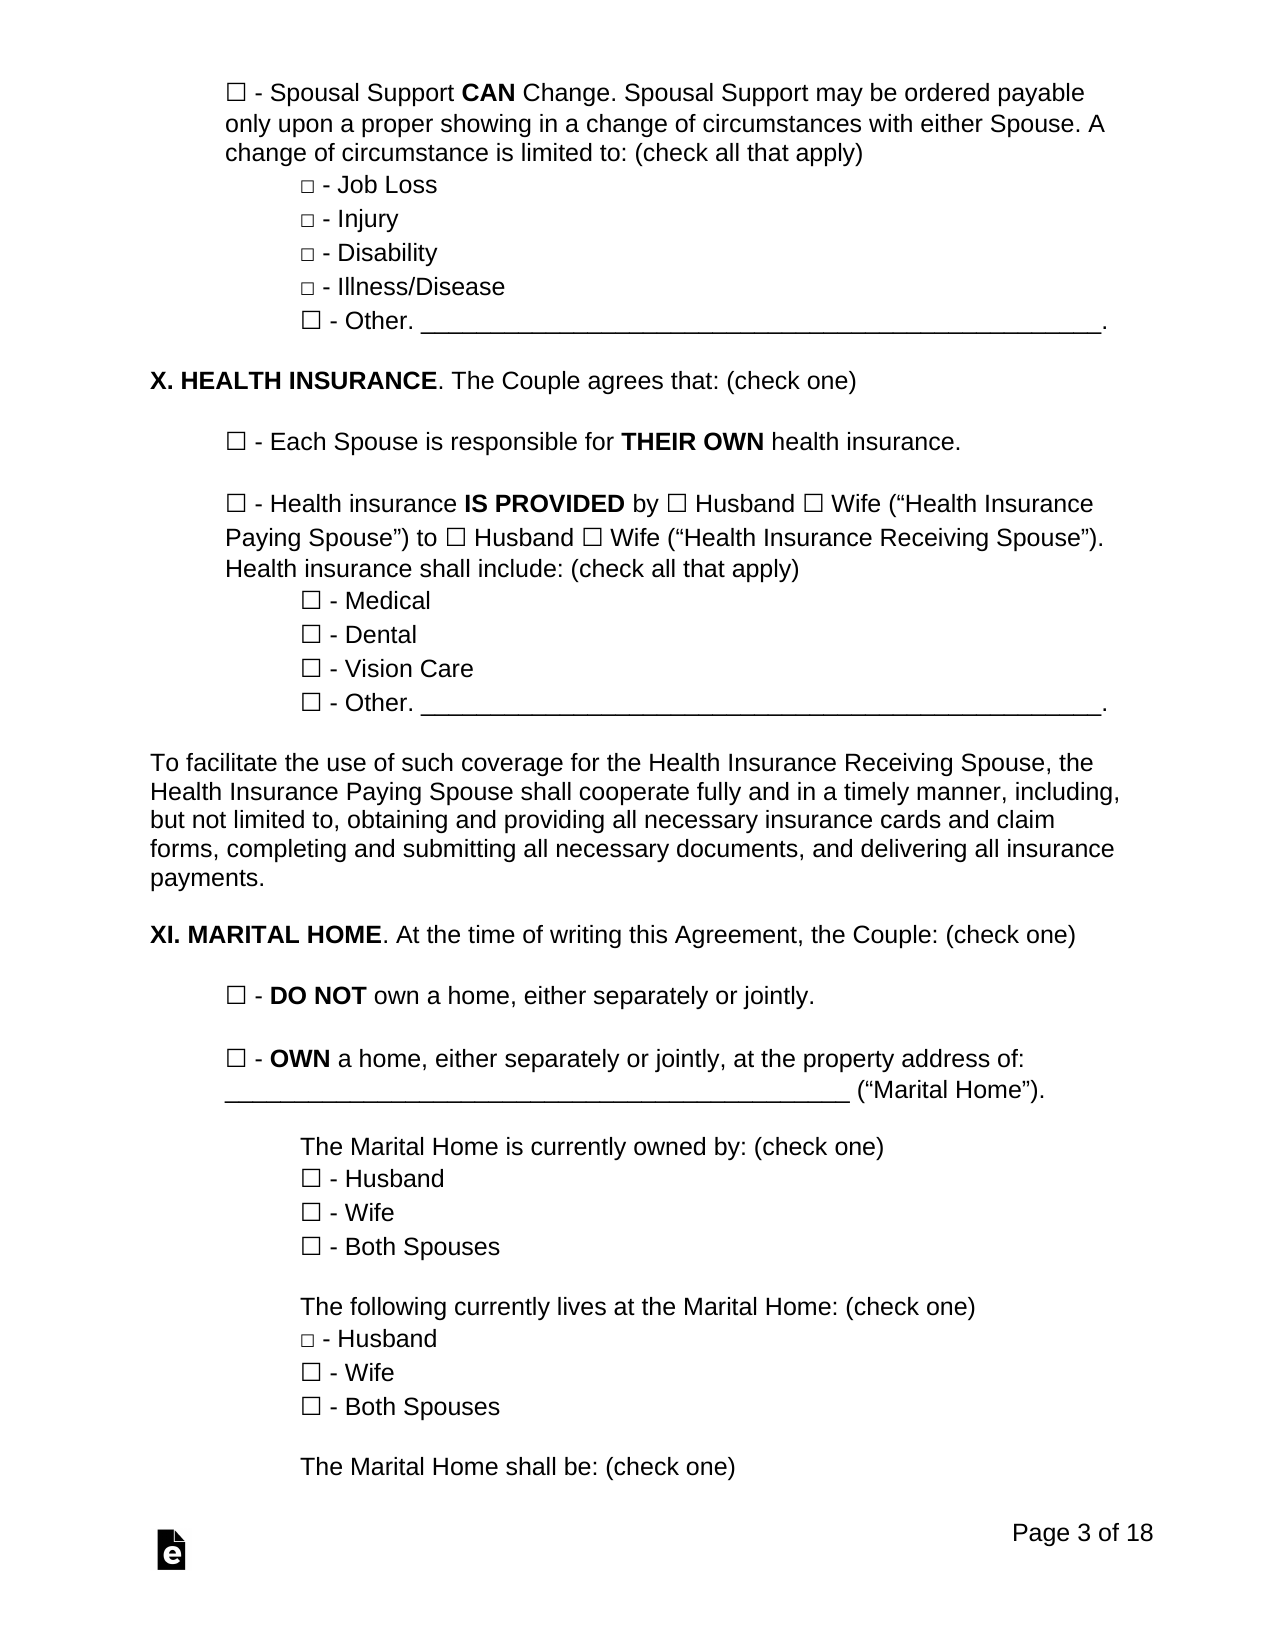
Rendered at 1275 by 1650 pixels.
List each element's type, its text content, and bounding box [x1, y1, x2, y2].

text ☐ - Job Loss [300, 167, 1125, 201]
text ☐ - Disability [300, 235, 1125, 269]
text ☐ - Both Spouses [300, 1389, 1125, 1423]
text ☐ - Dental [300, 617, 1125, 651]
text ☐ - DO NOT own a home, either separately or jointly. [225, 978, 1125, 1012]
text ☐ - Medical [300, 583, 1125, 617]
text ☐ - Injury [300, 201, 1125, 235]
text ☐ - Wife [300, 1355, 1125, 1389]
text ☐ - Illness/Disease [300, 269, 1125, 303]
text ☐ - Vision Care [300, 651, 1125, 685]
text ☐ - Wife [300, 1195, 1125, 1229]
text ☐ - Spousal Support CAN Change. Spousal Support may be ordered payable only upon a proper showing in a change of circumstances with either Spouse. A change of circumstance is limited to: (check all that apply) [225, 75, 1125, 167]
text X. HEALTH INSURANCE. The Couple agrees that: (check one) [150, 366, 1125, 394]
text ☐ - Health insurance IS PROVIDED by ☐ Husband ☐ Wife (“Health Insurance Paying Spouse”) to ☐ Husband ☐ Wife (“Health Insurance Receiving Spouse”). Health insurance shall include: (check all that apply) [225, 486, 1125, 583]
text ☐ - Husband [300, 1321, 1125, 1355]
text ☐ - Other. _________________________________________________. [300, 303, 1125, 337]
text ☐ - Both Spouses [300, 1229, 1125, 1263]
text ☐ - Husband [300, 1161, 1125, 1195]
text The following currently lives at the Marital Home: (check one) [300, 1292, 1125, 1321]
text To facilitate the use of such coverage for the Health Insurance Receiving Spouse, the Health Insurance Paying Spouse shall cooperate fully and in a timely manner, including, but not limited to, obtaining and providing all necessary insurance cards and claim forms, completing and submitting all necessary documents, and delivering all insurance payments. [150, 748, 1125, 892]
text ☐ - Each Spouse is responsible for THEIR OWN health insurance. [225, 423, 1125, 457]
text _____________________________________________ (“Marital Home”). [225, 1075, 1125, 1103]
text The Marital Home shall be: (check one) [300, 1452, 1125, 1480]
text ☐ - Other. _________________________________________________. [300, 685, 1125, 719]
text ☐ - OWN a home, either separately or jointly, at the property address of: [225, 1041, 1125, 1075]
text The Marital Home is currently owned by: (check one) [300, 1132, 1125, 1161]
text XI. MARITAL HOME. At the time of writing this Agreement, the Couple: (check one) [150, 920, 1125, 949]
